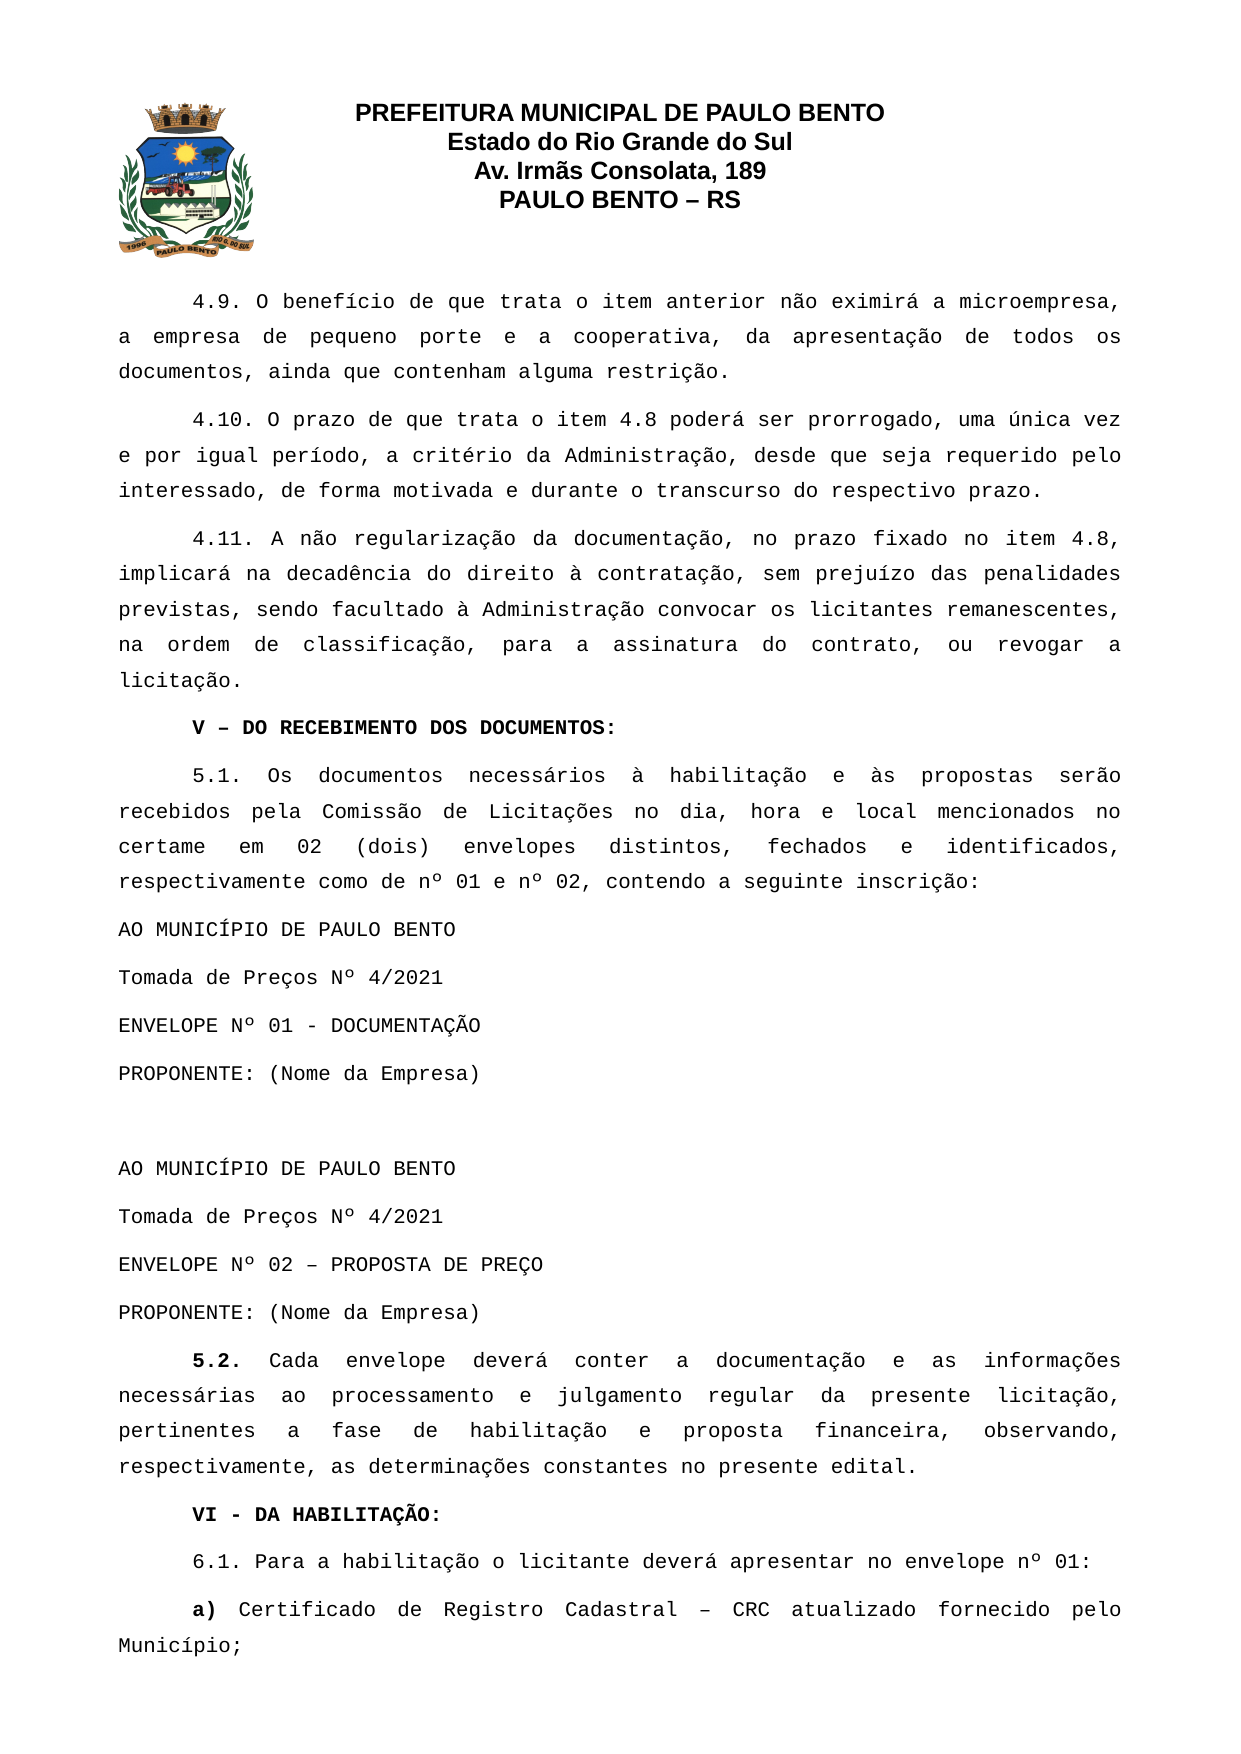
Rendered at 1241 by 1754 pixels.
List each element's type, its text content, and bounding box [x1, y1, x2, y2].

text Tomada de Preços Nº 4/2021 [118, 1206, 1122, 1230]
text V – DO RECEBIMENTO DOS DOCUMENTOS: [118, 717, 1122, 741]
text 6.1. Para a habilitação o licitante deverá apresentar no envelope nº 01: [118, 1551, 1122, 1575]
text Tomada de Preços Nº 4/2021 [118, 967, 1122, 991]
text 4.10. O prazo de que trata o item 4.8 poderá ser prorrogado, uma única vez e por igual período, a critério da Administração, desde que seja requerido pelo interessado, de forma motivada e durante o transcurso do respectivo prazo. [118, 409, 1122, 504]
text a) Certificado de Registro Cadastral – CRC atualizado fornecido pelo Município; [118, 1599, 1122, 1658]
text VI - DA HABILITAÇÃO: [118, 1504, 1122, 1527]
text ENVELOPE Nº 01 - DOCUMENTAÇÃO [118, 1015, 1122, 1038]
text 5.2. Cada envelope deverá conter a documentação e as informações necessárias ao processamento e julgamento regular da presente licitação, pertinentes a fase de habilitação e proposta financeira, observando, respectivamente, as determinações constantes no presente edital. [118, 1349, 1122, 1479]
text ENVELOPE Nº 02 – PROPOSTA DE PREÇO [118, 1254, 1122, 1278]
text 5.1. Os documentos necessários à habilitação e às propostas serão recebidos pela Comissão de Licitações no dia, hora e local mencionados no certame em 02 (dois) envelopes distintos, fechados e identificados, respectivamente como de nº 01 e nº 02, contendo a seguinte inscrição: [118, 765, 1122, 895]
text PROPONENTE: (Nome da Empresa) [118, 1063, 1122, 1086]
text 4.11. A não regularização da documentação, no prazo fixado no item 4.8, implicará na decadência do direito à contratação, sem prejuízo das penalidades previstas, sendo facultado à Administração convocar os licitantes remanescentes, na ordem de classificação, para a assinatura do contrato, ou revogar a licitação. [118, 528, 1122, 693]
text PROPONENTE: (Nome da Empresa) [118, 1302, 1122, 1325]
text AO MUNICÍPIO DE PAULO BENTO [118, 919, 1122, 943]
text AO MUNICÍPIO DE PAULO BENTO [118, 1158, 1122, 1182]
text 4.9. O benefício de que trata o item anterior não eximirá a microempresa, a empresa de pequeno porte e a cooperativa, da apresentação de todos os documentos, ainda que contenham alguma restrição. [118, 291, 1122, 385]
